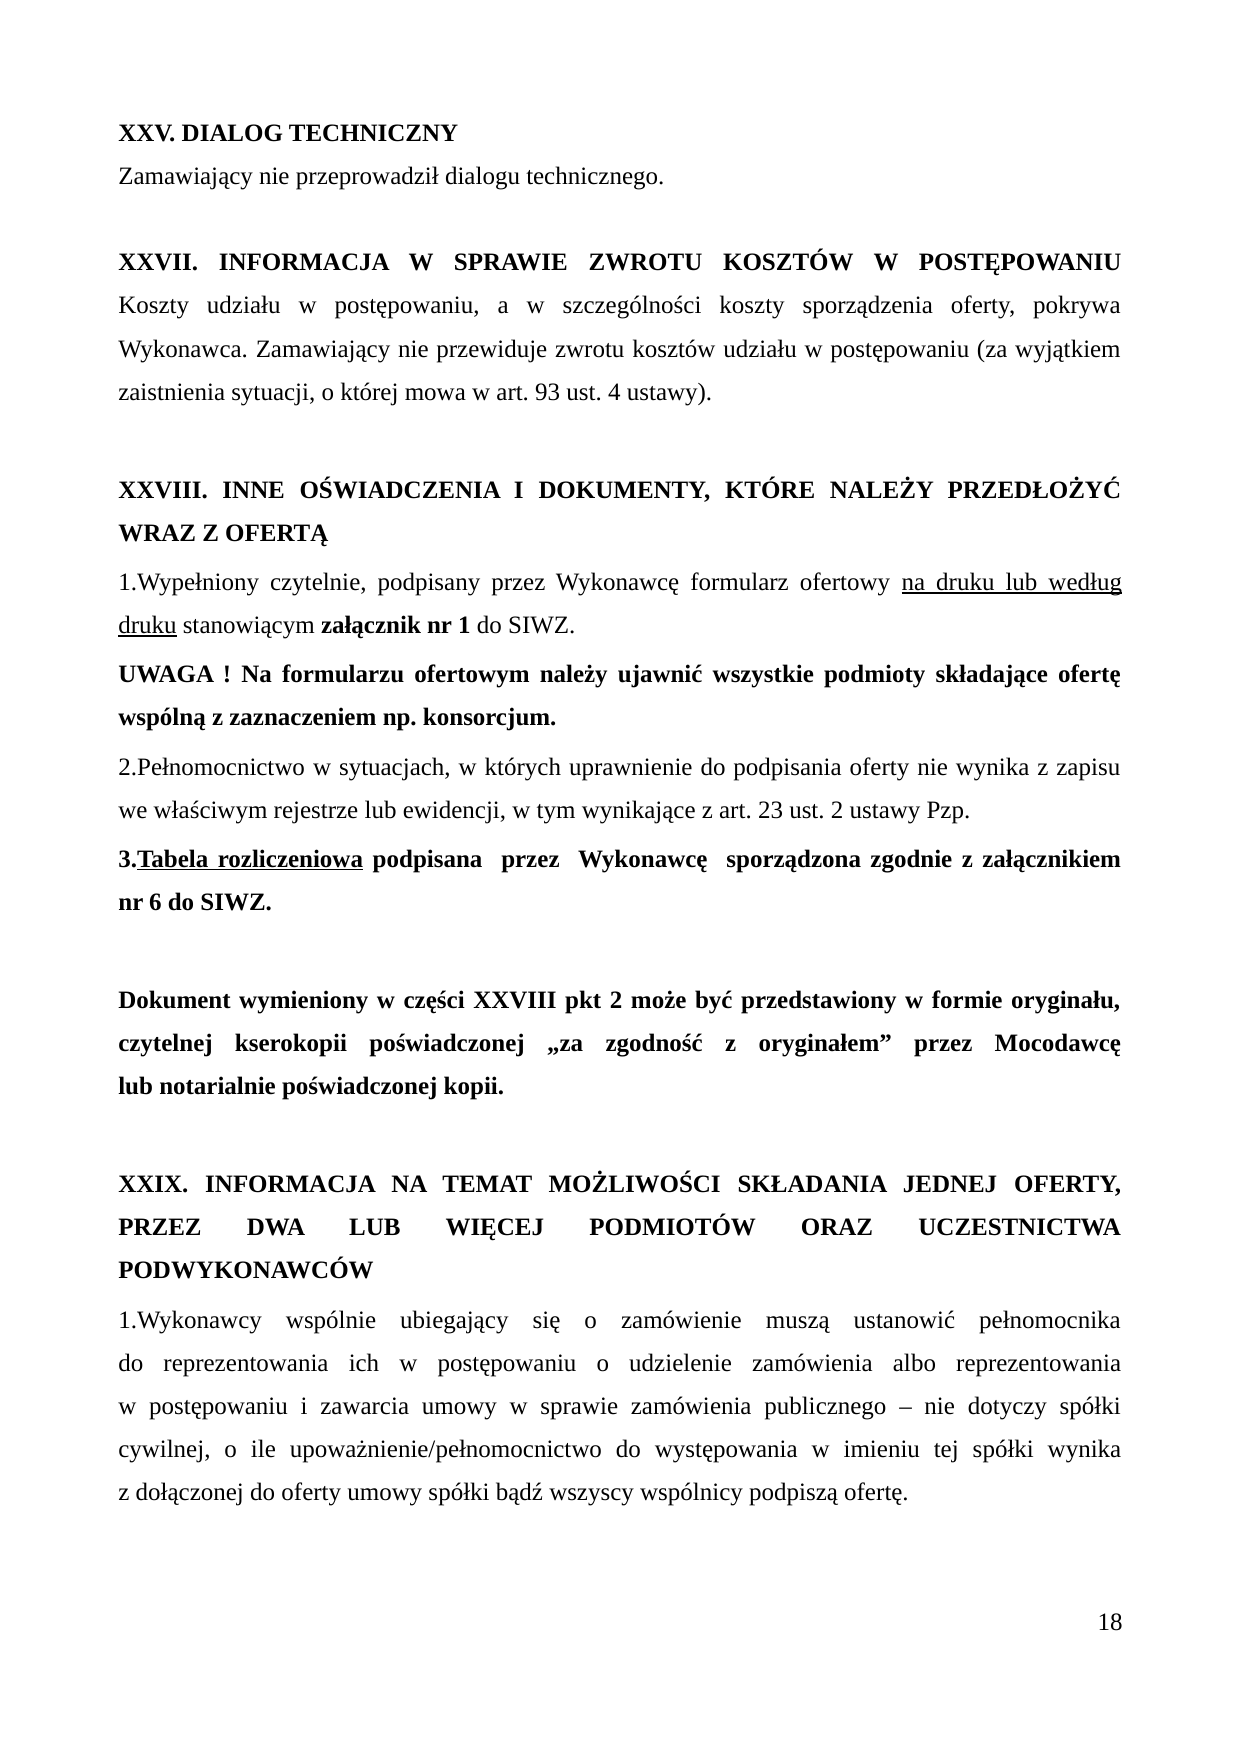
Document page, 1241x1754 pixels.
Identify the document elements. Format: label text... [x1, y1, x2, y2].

text XXVII. INFORMACJA W SPRAWIE ZWROTU KOSZTÓW W POSTĘPOWANIU Koszty udziału w postępowaniu, a w szczególności koszty sporządzenia oferty, pokrywa Wykonawca. Zamawiający nie przewiduje zwrotu kosztów udziału w postępowaniu (za wyjątkiem zaistnienia sytuacji, o której mowa w art. 93 ust. 4 ustawy). [118, 247, 1122, 406]
text UWAGA ! Na formularzu ofertowym należy ujawnić wszystkie podmioty składające ofertę wspólną z zaznaczeniem np. konsorcjum. [118, 659, 1122, 731]
text 3.Tabela rozliczeniowa podpisana przez Wykonawcę sporządzona zgodnie z załącznikiem nr 6 do SIWZ. [118, 844, 1122, 916]
text XXV. DIALOG TECHNICZNY [118, 118, 1122, 147]
text XXIX. INFORMACJA NA TEMAT MOŻLIWOŚCI SKŁADANIA JEDNEJ OFERTY, PRZEZ DWA LUB WIĘCEJ PODMIOTÓW ORAZ UCZESTNICTWA PODWYKONAWCÓW [118, 1169, 1122, 1284]
text 1.Wykonawcy wspólnie ubiegający się o zamówienie muszą ustanowić pełnomocnika do reprezentowania ich w postępowaniu o udzielenie zamówienia albo reprezentowania w postępowaniu i zawarcia umowy w sprawie zamówienia publicznego – nie dotyczy spółki cywilnej, o ile upoważnienie/pełnomocnictwo do występowania w imieniu tej spółki wynika z dołączonej do oferty umowy spółki bądź wszyscy wspólnicy podpiszą ofertę. [118, 1305, 1122, 1506]
text 1.Wypełniony czytelnie, podpisany przez Wykonawcę formularz ofertowy na druku lub według druku stanowiącym załącznik nr 1 do SIWZ. [118, 567, 1122, 639]
text Dokument wymieniony w części XXVIII pkt 2 może być przedstawiony w formie oryginału, czytelnej kserokopii poświadczonej „za zgodność z oryginałem” przez Mocodawcę lub notarialnie poświadczonej kopii. [118, 985, 1122, 1100]
text XXVIII. INNE OŚWIADCZENIA I DOKUMENTY, KTÓRE NALEŻY PRZEDŁOŻYĆ WRAZ Z OFERTĄ [118, 475, 1122, 547]
text Zamawiający nie przeprowadził dialogu technicznego. [118, 161, 1122, 190]
text 2.Pełnomocnictwo w sytuacjach, w których uprawnienie do podpisania oferty nie wynika z zapisu we właściwym rejestrze lub ewidencji, w tym wynikające z art. 23 ust. 2 ustawy Pzp. [118, 752, 1122, 823]
